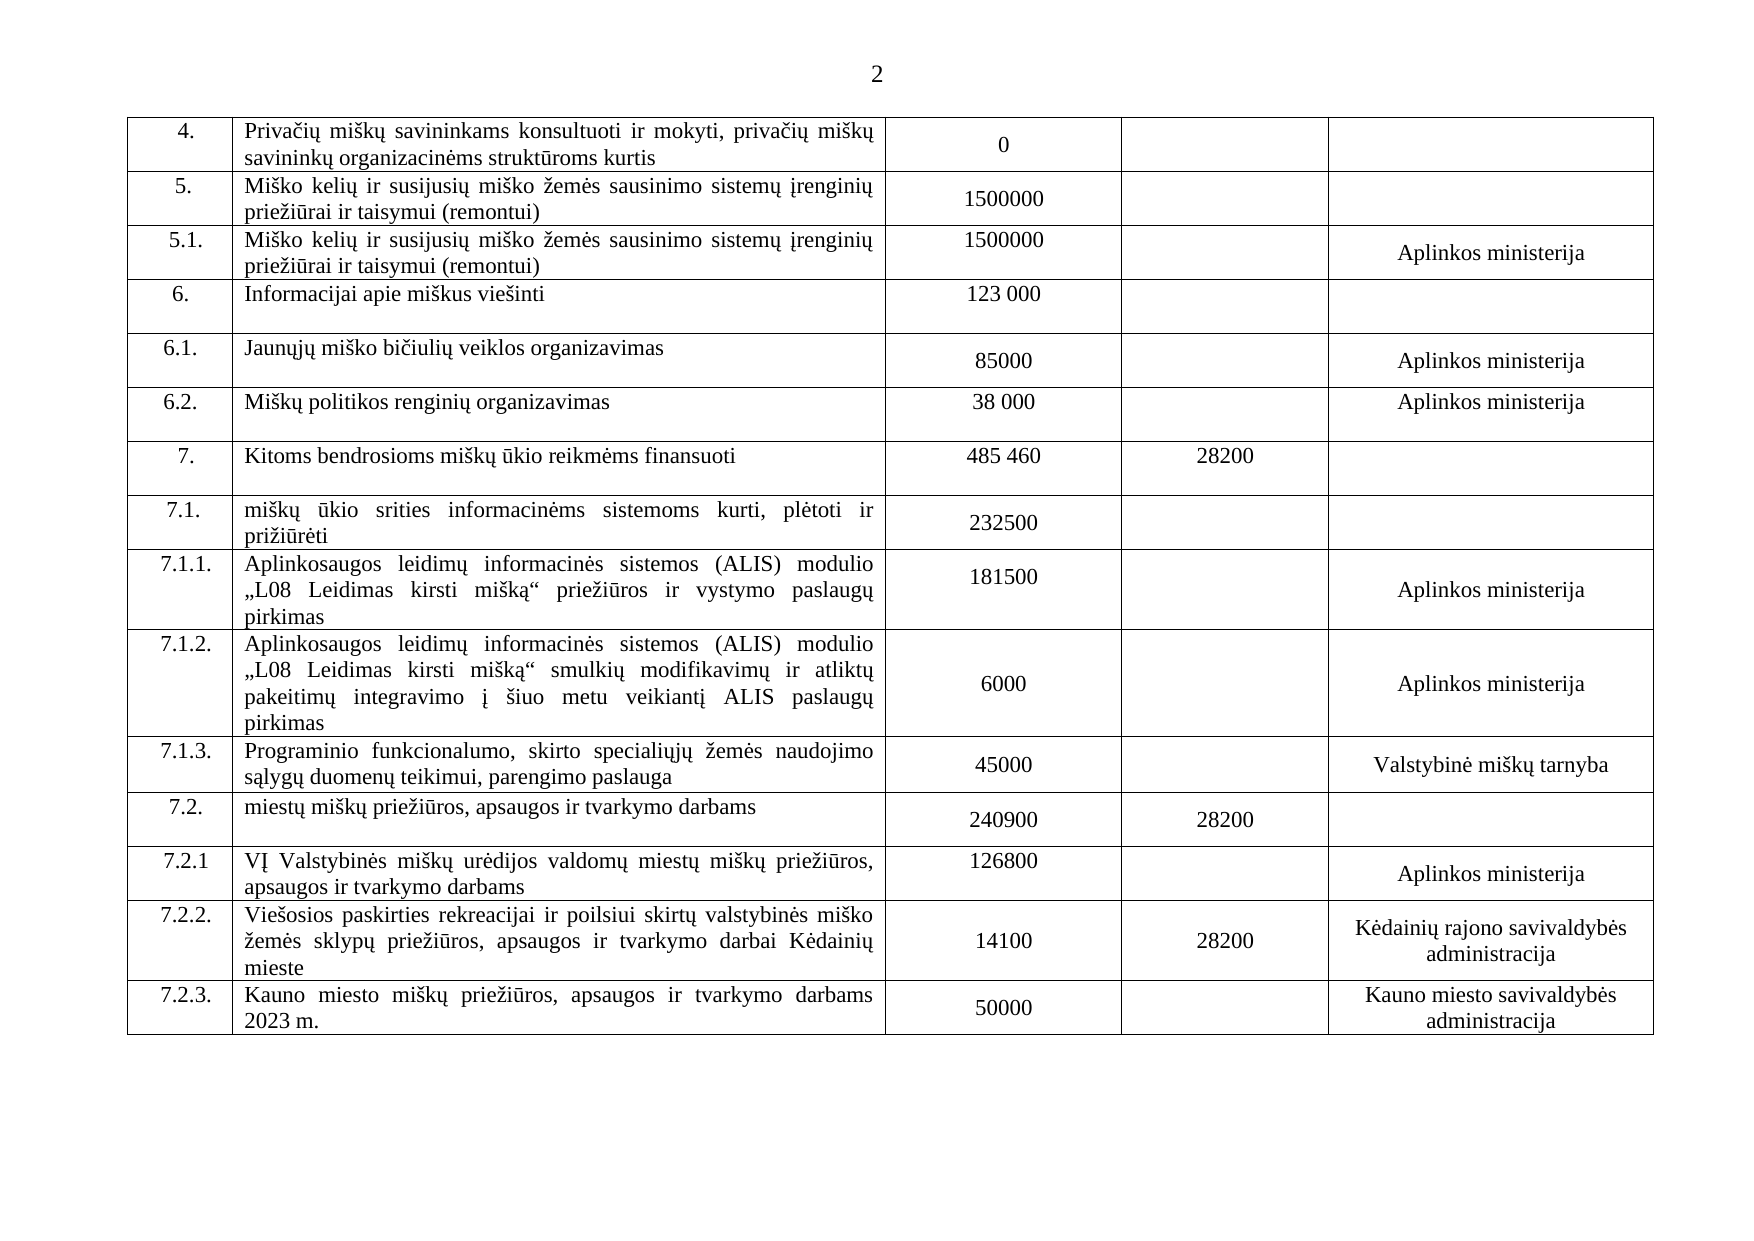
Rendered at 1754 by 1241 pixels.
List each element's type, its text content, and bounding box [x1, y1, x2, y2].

table_cell [1122, 280, 1328, 333]
table_cell Miško kelių ir susijusių miško žemės sausinimo sistemų įrenginių priežiūrai ir taisymui (remontui) [233, 172, 885, 225]
table_cell 126800 [886, 847, 1121, 900]
table_cell Kauno miesto savivaldybės administracija [1329, 981, 1653, 1034]
table_cell 7.2.2. [128, 901, 232, 980]
table_cell [1329, 442, 1653, 495]
table_cell 7.2.3. [128, 981, 232, 1034]
table_cell 6.2. [128, 388, 232, 441]
table_cell miškų ūkio srities informacinėms sistemoms kurti, plėtoti ir prižiūrėti [233, 496, 885, 549]
table_cell [1329, 172, 1653, 225]
table_cell 7.1. [128, 496, 232, 549]
table_cell Aplinkos ministerija [1329, 388, 1653, 441]
table_cell 7.1.2. [128, 630, 232, 736]
table_cell 123 000 [886, 280, 1121, 333]
table_cell [1122, 550, 1328, 629]
table_cell Kauno miesto miškų priežiūros, apsaugos ir tvarkymo darbams 2023 m. [233, 981, 885, 1034]
table_cell 7. [128, 442, 232, 495]
table_cell 7.2. [128, 793, 232, 846]
table_cell 6000 [886, 630, 1121, 736]
table_cell 1500000 [886, 226, 1121, 279]
table_cell 50000 [886, 981, 1121, 1034]
table_cell 14100 [886, 901, 1121, 980]
table_cell 45000 [886, 737, 1121, 792]
table_cell Aplinkos ministerija [1329, 334, 1653, 387]
table_cell [1122, 172, 1328, 225]
table_cell Viešosios paskirties rekreacijai ir poilsiui skirtų valstybinės miško žemės sklypų priežiūros, apsaugos ir tvarkymo darbai Kėdainių mieste [233, 901, 885, 980]
table_cell Miško kelių ir susijusių miško žemės sausinimo sistemų įrenginių priežiūrai ir taisymui (remontui) [233, 226, 885, 279]
table_cell [1329, 793, 1653, 846]
table_cell Aplinkos ministerija [1329, 550, 1653, 629]
table_cell Privačių miškų savininkams konsultuoti ir mokyti, privačių miškų savininkų organizacinėms struktūroms kurtis [233, 118, 885, 171]
table_cell Kitoms bendrosioms miškų ūkio reikmėms finansuoti [233, 442, 885, 495]
table_cell 7.1.3. [128, 737, 232, 792]
table_cell 5. [128, 172, 232, 225]
table_cell 6. [128, 280, 232, 333]
table_cell [1122, 496, 1328, 549]
table_cell 1500000 [886, 172, 1121, 225]
table_cell [1122, 630, 1328, 736]
table_cell Aplinkosaugos leidimų informacinės sistemos (ALIS) modulio „L08 Leidimas kirsti mišką“ priežiūros ir vystymo paslaugų pirkimas [233, 550, 885, 629]
table_cell VĮ Valstybinės miškų urėdijos valdomų miestų miškų priežiūros, apsaugos ir tvarkymo darbams [233, 847, 885, 900]
table_cell 0 [886, 118, 1121, 171]
table_cell 5.1. [128, 226, 232, 279]
table_cell 232500 [886, 496, 1121, 549]
table_cell [1122, 118, 1328, 171]
table_cell Aplinkos ministerija [1329, 847, 1653, 900]
table_cell Kėdainių rajono savivaldybės administracija [1329, 901, 1653, 980]
table_cell [1122, 226, 1328, 279]
table_cell [1329, 496, 1653, 549]
table_cell 28200 [1122, 793, 1328, 846]
table_cell 7.2.1 [128, 847, 232, 900]
table_cell [1329, 118, 1653, 171]
table_cell [1122, 334, 1328, 387]
table_cell [1122, 737, 1328, 792]
table_cell Aplinkosaugos leidimų informacinės sistemos (ALIS) modulio „L08 Leidimas kirsti mišką“ smulkių modifikavimų ir atliktų pakeitimų integravimo į šiuo metu veikiantį ALIS paslaugų pirkimas [233, 630, 885, 736]
table_cell Valstybinė miškų tarnyba [1329, 737, 1653, 792]
table_cell [1122, 847, 1328, 900]
table_cell 485 460 [886, 442, 1121, 495]
table_cell 7.1.1. [128, 550, 232, 629]
table_cell 4. [128, 118, 232, 171]
table_cell Aplinkos ministerija [1329, 226, 1653, 279]
table_cell 28200 [1122, 442, 1328, 495]
table_cell 181500 [886, 550, 1121, 629]
table_cell 38 000 [886, 388, 1121, 441]
table_cell Miškų politikos renginių organizavimas [233, 388, 885, 441]
table_cell 240900 [886, 793, 1121, 846]
table_cell [1122, 981, 1328, 1034]
table_cell Informacijai apie miškus viešinti [233, 280, 885, 333]
table_cell Jaunųjų miško bičiulių veiklos organizavimas [233, 334, 885, 387]
table_cell [1329, 280, 1653, 333]
table_cell [1122, 388, 1328, 441]
table_cell 85000 [886, 334, 1121, 387]
table_cell 28200 [1122, 901, 1328, 980]
table_cell 6.1. [128, 334, 232, 387]
table_cell Aplinkos ministerija [1329, 630, 1653, 736]
table_cell Programinio funkcionalumo, skirto specialiųjų žemės naudojimo sąlygų duomenų teikimui, parengimo paslauga [233, 737, 885, 792]
table_cell miestų miškų priežiūros, apsaugos ir tvarkymo darbams [233, 793, 885, 846]
